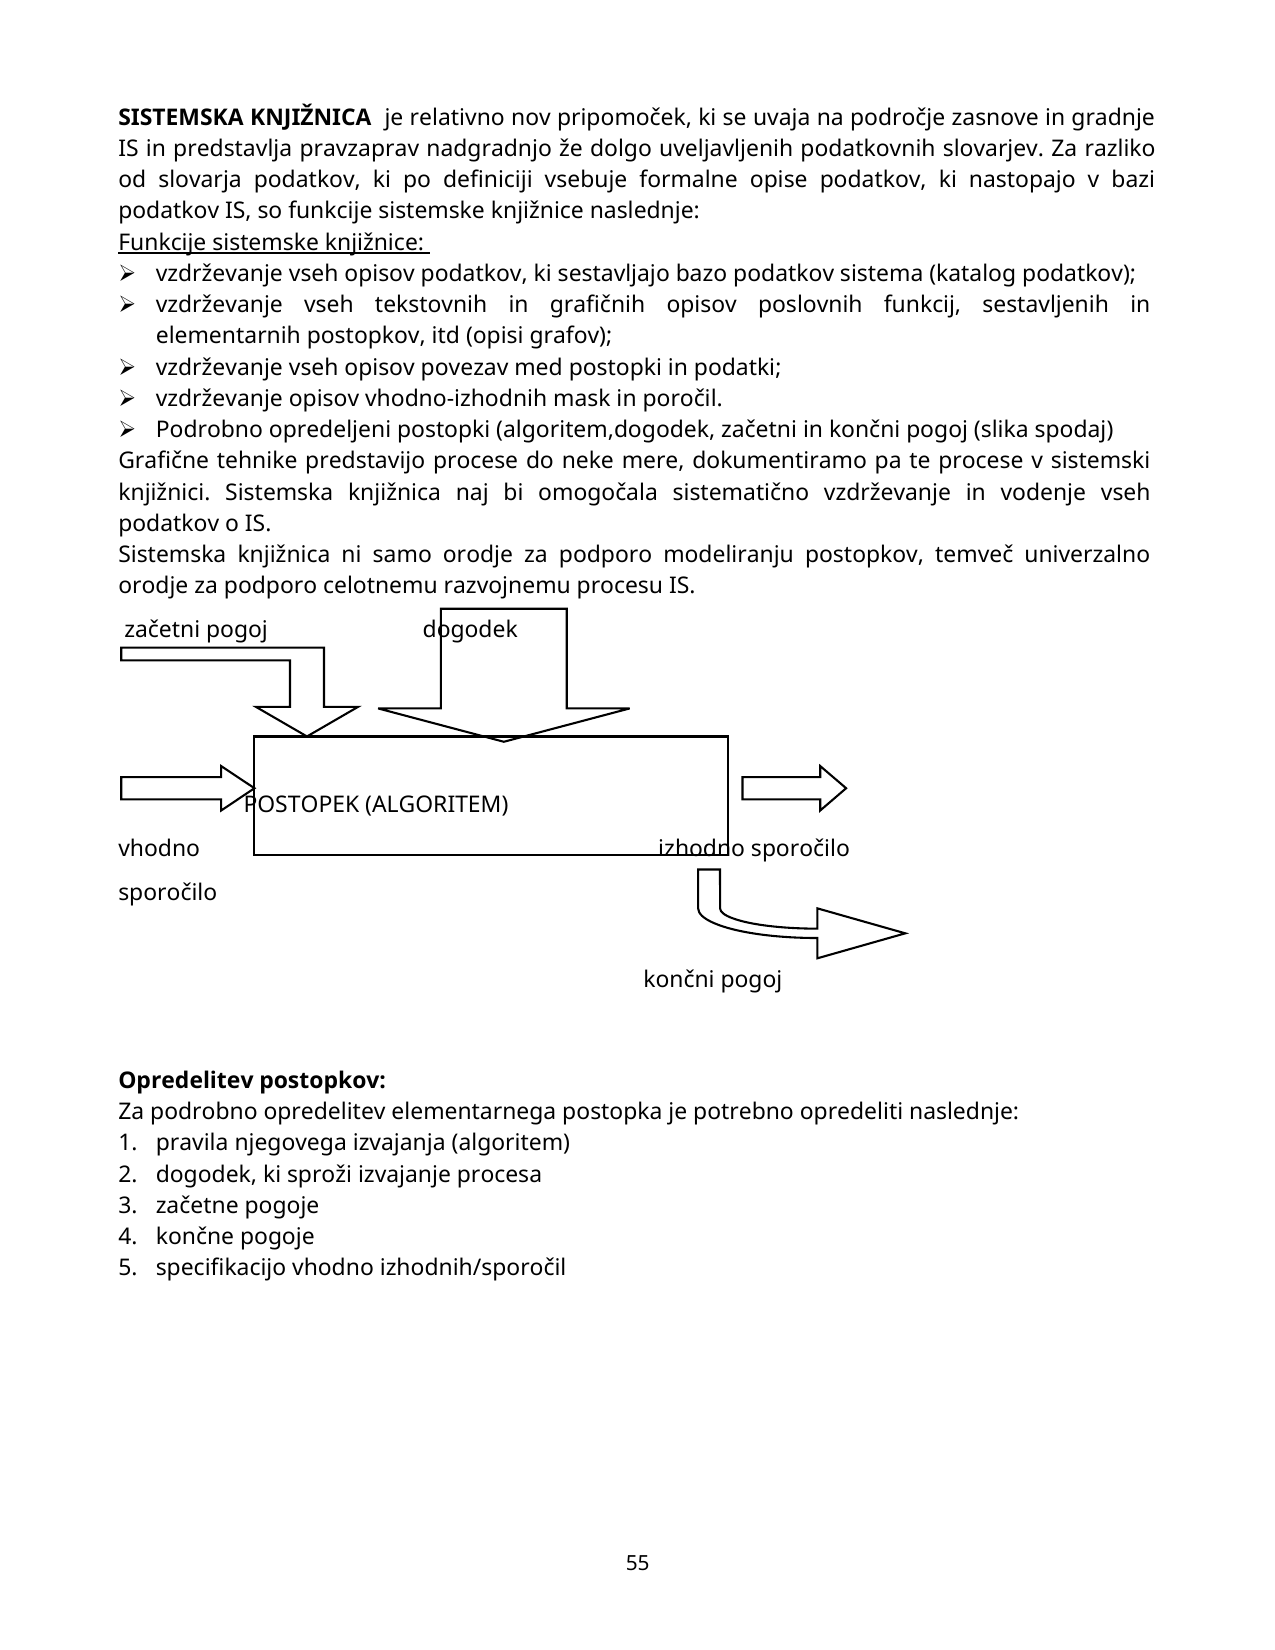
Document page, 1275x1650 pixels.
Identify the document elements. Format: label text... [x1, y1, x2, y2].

list vzdrževanje vseh tekstovnih in grafičnih opisov poslovnih funkcij, sestavljenih in elementarnih postopkov, itd (opisi grafov); [118, 288, 1152, 350]
text Grafične tehnike predstavijo procese do neke mere, dokumentiramo pa te procese v sistemski knjižnici. Sistemska knjižnica naj bi omogočala sistematično vzdrževanje in vodenje vseh podatkov o IS. [118, 444, 1152, 538]
list končne pogoje [118, 1220, 1157, 1251]
text Funkcije sistemske knjižnice: [118, 225, 1157, 257]
list dogodek, ki sproži izvajanje procesa [118, 1158, 1157, 1189]
subtitle vhodno izhodno sporočilo [118, 832, 1152, 863]
list vzdrževanje opisov vhodno-izhodnih mask in poročil. [118, 382, 1152, 413]
text Sistemska knjižnica ni samo orodje za podporo modeliranju postopkov, temveč univerzalno orodje za podporo celotnemu razvojnemu procesu IS. [118, 538, 1152, 600]
subtitle POSTOPEK (ALGORITEM) [744, 788, 843, 806]
subtitle Opredelitev postopkov: [118, 1064, 1152, 1095]
subtitle POSTOPEK (ALGORITEM) [123, 788, 251, 807]
subtitle [722, 875, 1152, 907]
subtitle sporočilo [118, 875, 697, 907]
subtitle začetni pogoj dogodek [118, 613, 439, 644]
subtitle začetni pogoj dogodek [442, 613, 565, 644]
list začetne pogoje [118, 1189, 1157, 1220]
list vzdrževanje vseh opisov podatkov, ki sestavljajo bazo podatkov sistema (katalog podatkov); [118, 257, 1152, 288]
list vzdrževanje vseh opisov povezav med postopki in podatki; [118, 350, 1152, 382]
text Za podrobno opredelitev elementarnega postopka je potrebno opredeliti naslednje: [118, 1095, 1157, 1126]
list pravila njegovega izvajanja (algoritem) [118, 1126, 1157, 1158]
subtitle POSTOPEK (ALGORITEM) [729, 788, 1152, 819]
subtitle POSTOPEK (ALGORITEM) [118, 788, 253, 819]
list specifikacijo vhodno izhodnih/sporočil [118, 1251, 1157, 1283]
list Podrobno opredeljeni postopki (algoritem,dogodek, začetni in končni pogoj (slika spodaj) [118, 413, 1152, 444]
text SISTEMSKA KNJIŽNICA je relativno nov pripomoček, ki se uvaja na področje zasnove in gradnje IS in predstavlja pravzaprav nadgradnjo že dolgo uveljavljenih podatkovnih slovarjev. Za razliko od slovarja podatkov, ki po definiciji vsebuje formalne opise podatkov, ki nastopajo v bazi podatkov IS, so funkcije sistemske knjižnice naslednje: [118, 100, 1157, 225]
subtitle [700, 875, 719, 907]
subtitle končni pogoj [568, 963, 1152, 994]
subtitle POSTOPEK (ALGORITEM) [255, 788, 727, 819]
subtitle začetni pogoj dogodek [568, 613, 1152, 644]
